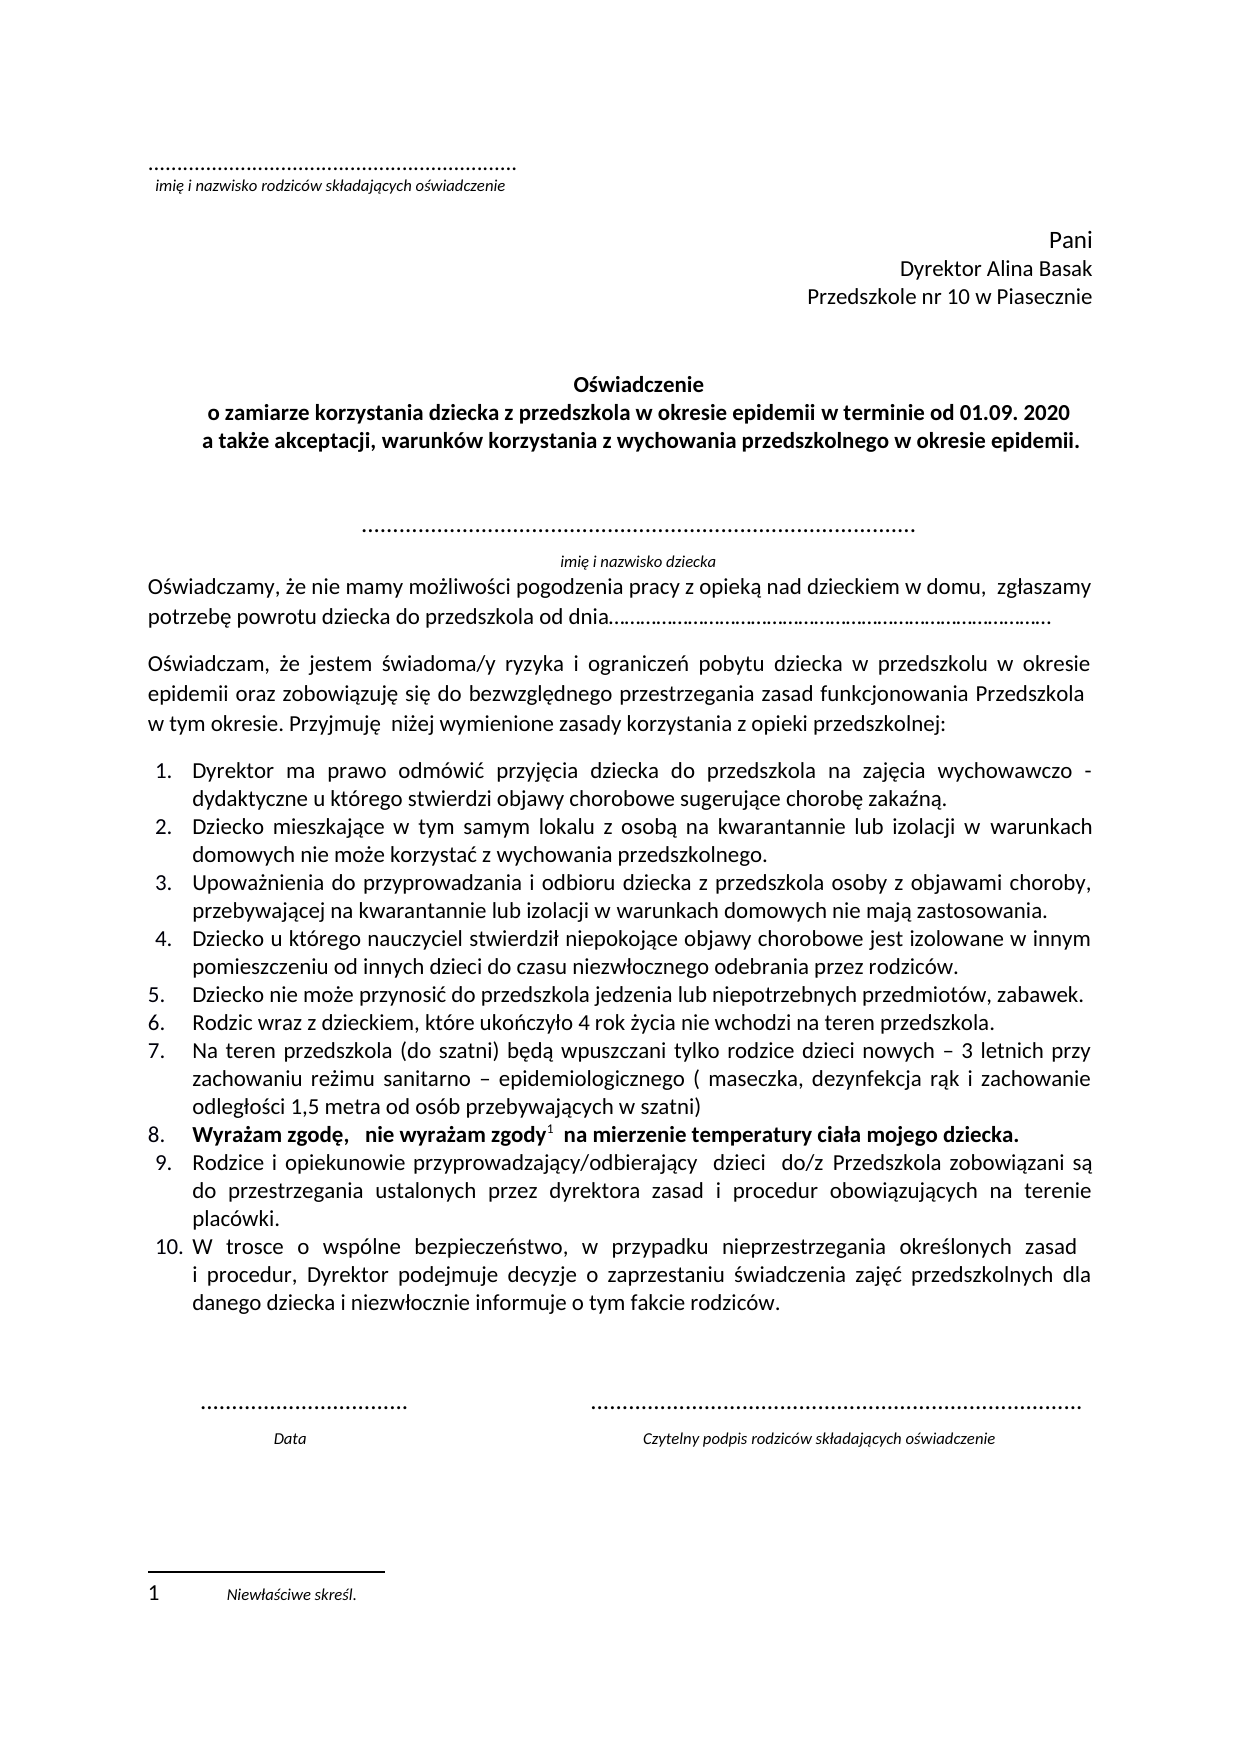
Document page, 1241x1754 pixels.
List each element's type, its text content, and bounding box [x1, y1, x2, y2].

text ................................................................ [148, 148, 1093, 176]
list Dziecko mieszkające w tym samym lokalu z osobą na kwarantannie lub izolacji w warunkach domowych nie może korzystać z wychowania przedszkolnego. [155, 812, 1093, 868]
text ........................................................................................ [185, 508, 1093, 539]
text Oświadczenie [185, 370, 1093, 398]
text ................................. .............................................................................. [148, 1385, 1093, 1416]
list Dziecko u którego nauczyciel stwierdził niepokojące objawy chorobowe jest izolowane w innym pomieszczeniu od innych dzieci do czasu niezwłocznego odebrania przez rodziców. [155, 924, 1093, 980]
list Niewłaściwe skreśl. [148, 1578, 1093, 1606]
text Data Czytelny podpis rodziców składających oświadczenie [273, 1428, 1093, 1448]
list Upoważnienia do przyprowadzania i odbioru dziecka z przedszkola osoby z objawami choroby, przebywającej na kwarantannie lub izolacji w warunkach domowych nie mają zastosowania. [155, 868, 1093, 924]
text imię i nazwisko dziecka [185, 551, 1093, 572]
text Pani [148, 196, 1093, 254]
text Oświadczam, że jestem świadoma/y ryzyka i ograniczeń pobytu dziecka w przedszkolu w okresie epidemii oraz zobowiązuję się do bezwzględnego przestrzegania zasad funkcjonowania Przedszkola w tym okresie. Przyjmuję niżej wymienione zasady korzystania z opieki przedszkolnej: [148, 649, 1093, 737]
list Wyrażam zgodę, nie wyrażam zgody na mierzenie temperatury ciała mojego dziecka. [148, 1120, 1093, 1148]
text o zamiarze korzystania dziecka z przedszkola w okresie epidemii w terminie od 01.09. 2020 [185, 398, 1093, 426]
list Na teren przedszkola (do szatni) będą wpuszczani tylko rodzice dzieci nowych – 3 letnich przy zachowaniu reżimu sanitarno – epidemiologicznego ( maseczka, dezynfekcja rąk i zachowanie odległości 1,5 metra od osób przebywających w szatni) [148, 1036, 1093, 1120]
text Oświadczamy, że nie mamy możliwości pogodzenia pracy z opieką nad dzieckiem w domu, zgłaszamy potrzebę powrotu dziecka do przedszkola od dnia………………………………………………………………………… [148, 572, 1093, 630]
list Rodzice i opiekunowie przyprowadzający/odbierający dzieci do/z Przedszkola zobowiązani są do przestrzegania ustalonych przez dyrektora zasad i procedur obowiązujących na terenie placówki. [155, 1148, 1093, 1232]
text imię i nazwisko rodziców składających oświadczenie [148, 176, 1093, 196]
list Dziecko nie może przynosić do przedszkola jedzenia lub niepotrzebnych przedmiotów, zabawek. [148, 980, 1093, 1008]
text a także akceptacji, warunków korzystania z wychowania przedszkolnego w okresie epidemii. [185, 426, 1093, 454]
list W trosce o wspólne bezpieczeństwo, w przypadku nieprzestrzegania określonych zasad i procedur, Dyrektor podejmuje decyzje o zaprzestaniu świadczenia zajęć przedszkolnych dla danego dziecka i niezwłocznie informuje o tym fakcie rodziców. [155, 1232, 1093, 1317]
text Przedszkole nr 10 w Piasecznie [148, 282, 1093, 311]
list Rodzic wraz z dzieckiem, które ukończyło 4 rok życia nie wchodzi na teren przedszkola. [148, 1008, 1093, 1036]
list Dyrektor ma prawo odmówić przyjęcia dziecka do przedszkola na zajęcia wychowawczo - dydaktyczne u którego stwierdzi objawy chorobowe sugerujące chorobę zakaźną. [155, 756, 1093, 812]
text Dyrektor Alina Basak [148, 254, 1093, 282]
